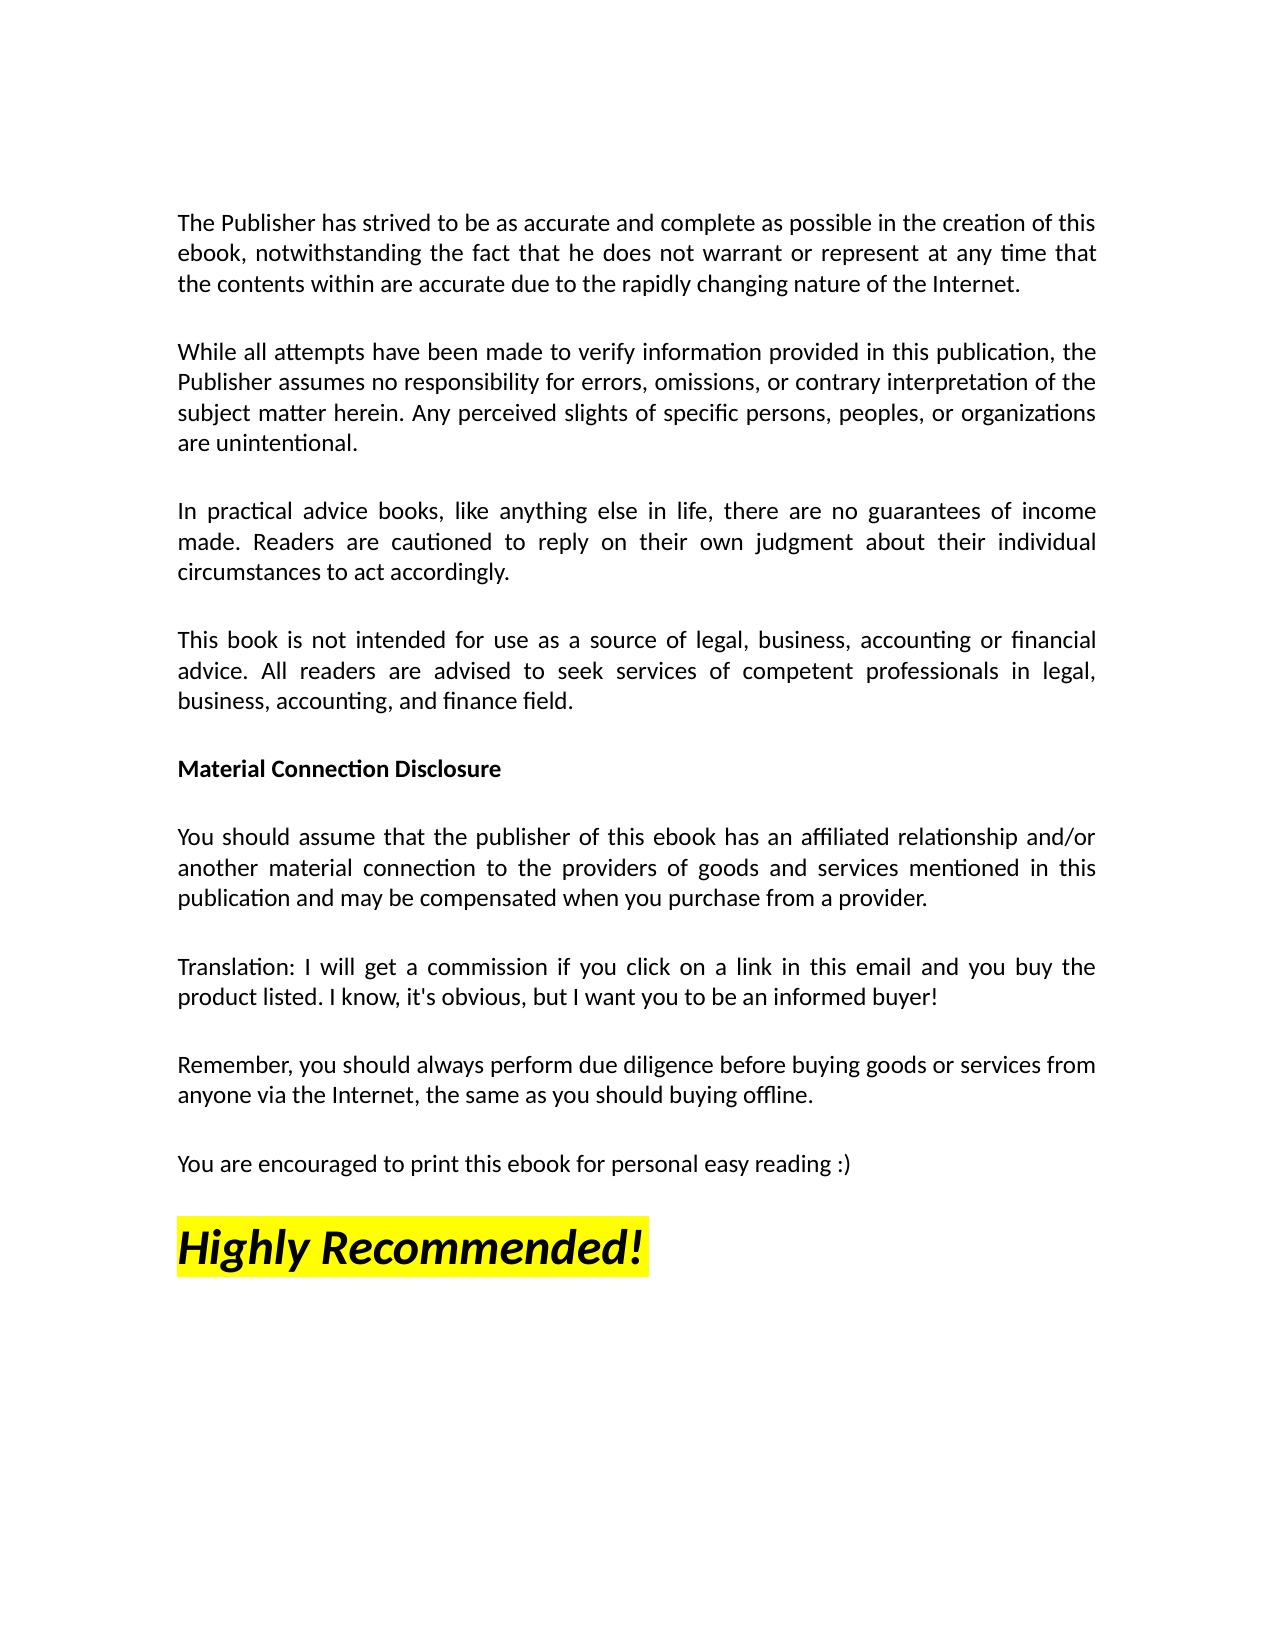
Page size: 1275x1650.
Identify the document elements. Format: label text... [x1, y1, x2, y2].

text Translation: I will get a commission if you click on a link in this email and you buy the product listed. I know, it's obvious, but I want you to be an informed buyer! [177, 951, 1098, 1012]
text Remember, you should always perform due diligence before buying goods or services from anyone via the Internet, the same as you should buying offline. [177, 1049, 1098, 1110]
text While all attempts have been made to verify information provided in this publication, the Publisher assumes no responsibility for errors, omissions, or contrary interpretation of the subject matter herein. Any perceived slights of specific persons, peoples, or organizations are unintentional. [177, 336, 1098, 458]
text This book is not intended for use as a source of legal, business, accounting or financial advice. All readers are advised to seek services of competent professionals in legal, business, accounting, and finance field. [177, 624, 1098, 716]
text Material Connection Disclosure [177, 753, 1098, 784]
text You should assume that the publisher of this ebook has an affiliated relationship and/or another material connection to the providers of goods and services mentioned in this publication and may be compensated when you purchase from a provider. [177, 822, 1098, 913]
text In practical advice books, like anything else in life, there are no guarantees of income made. Readers are cautioned to reply on their own judgment about their individual circumstances to act accordingly. [177, 495, 1098, 587]
text Highly Recommended! [177, 1216, 1098, 1277]
text The Publisher has strived to be as accurate and complete as possible in the creation of this ebook, notwithstanding the fact that he does not warrant or represent at any time that the contents within are accurate due to the rapidly changing nature of the Internet. [177, 207, 1098, 298]
text You are encouraged to print this ebook for personal easy reading :) [177, 1148, 1098, 1178]
